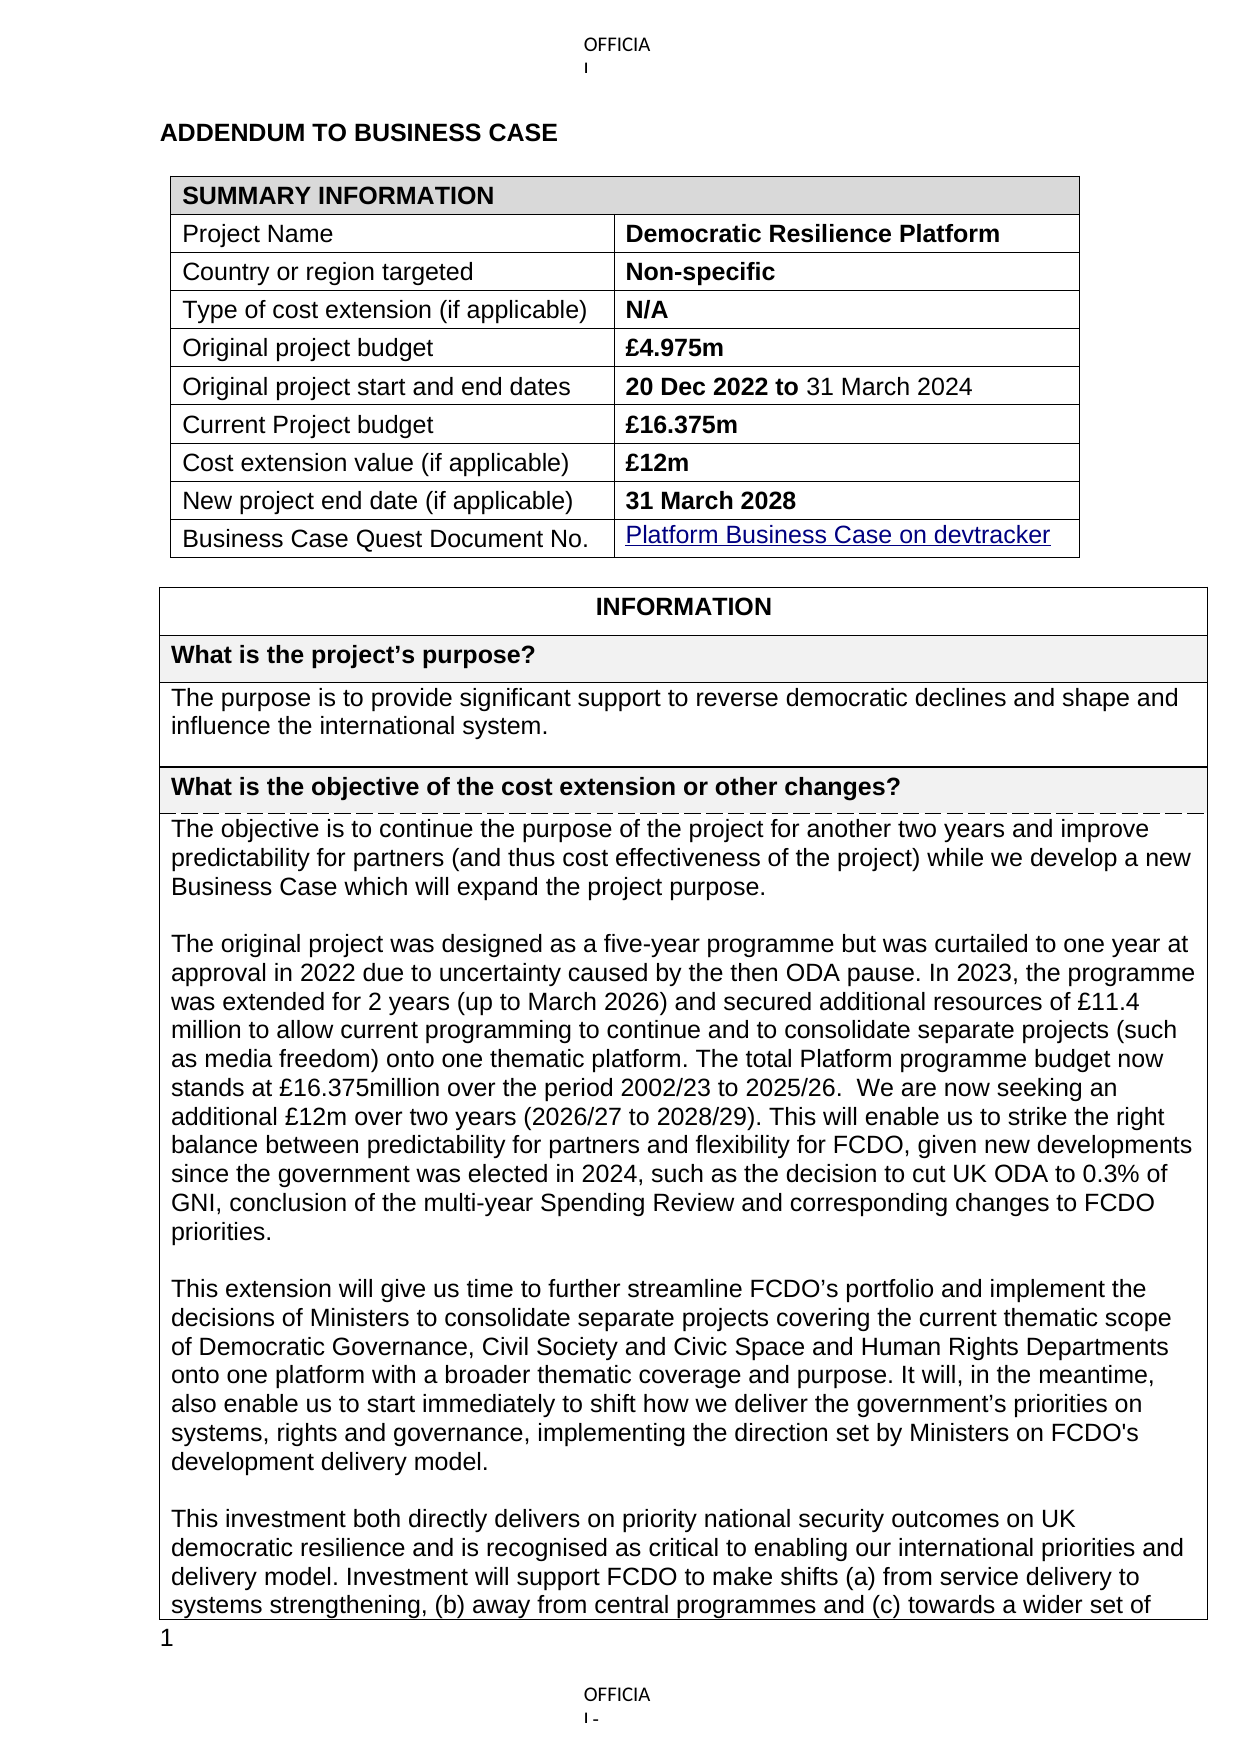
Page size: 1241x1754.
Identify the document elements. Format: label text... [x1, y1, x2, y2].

table_cell 31 March 2028 [615, 482, 1079, 519]
table_cell Original project start and end dates [171, 367, 614, 404]
text ADDENDUM TO BUSINESS CASE [159, 118, 1096, 147]
table_header SUMMARY INFORMATION [171, 177, 614, 214]
table_cell What is the project’s purpose? [160, 636, 1207, 682]
table_cell Project Name [171, 215, 614, 252]
table_cell N/A [615, 291, 1079, 328]
table_cell The objective is to continue the purpose of the project for another two years and improve predictability for partners (and thus cost effectiveness of the project) while we develop a new Business Case which will expand the project purpose. The original project was designed as a five-year programme but was curtailed to one year at approval in 2022 due to uncertainty caused by the then ODA pause. In 2023, the programme was extended for 2 years (up to March 2026) and secured additional resources of £11.4 million to allow current programming to continue and to consolidate separate projects (such as media freedom) onto one thematic platform. The total Platform programme budget now stands at £16.375million over the period 2002/23 to 2025/26. We are now seeking an additional £12m over two years (2026/27 to 2028/29). This will enable us to strike the right balance between predictability for partners and flexibility for FCDO, given new developments since the government was elected in 2024, such as the decision to cut UK ODA to 0.3% of GNI, conclusion of the multi-year Spending Review and corresponding changes to FCDO priorities. This extension will give us time to further streamline FCDO’s portfolio and implement the decisions of Ministers to consolidate separate projects covering the current thematic scope of Democratic Governance, Civil Society and Civic Space and Human Rights Departments onto one platform with a broader thematic coverage and purpose. It will, in the meantime, also enable us to start immediately to shift how we deliver the government’s priorities on systems, rights and governance, implementing the direction set by Ministers on FCDO's development delivery model. This investment both directly delivers on priority national security outcomes on UK democratic resilience and is recognised as critical to enabling our international priorities and delivery model. Investment will support FCDO to make shifts (a) from service delivery to systems strengthening, (b) away from central programmes and (c) towards a wider set of [160, 813, 1207, 1619]
table_cell Original project budget [171, 329, 614, 366]
table_cell What is the objective of the cost extension or other changes? [160, 768, 1207, 813]
table_cell New project end date (if applicable) [171, 482, 614, 519]
table_header INFORMATION [160, 588, 1207, 635]
table_cell Business Case Quest Document No. [171, 520, 614, 557]
table_cell £12m [615, 444, 1079, 481]
table_cell Type of cost extension (if applicable) [171, 291, 614, 328]
table_cell £4.975m [615, 329, 1079, 366]
table_cell Non-specific [615, 253, 1079, 290]
table_cell Democratic Resilience Platform [615, 215, 1079, 252]
table_cell £16.375m [615, 405, 1079, 442]
table_cell 20 Dec 2022 to 31 March 2024 [615, 367, 1079, 404]
table_header [614, 177, 1079, 214]
table_cell The purpose is to provide significant support to reverse democratic declines and shape and influence the international system. [160, 683, 1207, 766]
table_cell Platform Business Case on devtracker [615, 520, 1079, 557]
table_cell Country or region targeted [171, 253, 614, 290]
table_cell Current Project budget [171, 405, 614, 442]
table_cell Cost extension value (if applicable) [171, 444, 614, 481]
